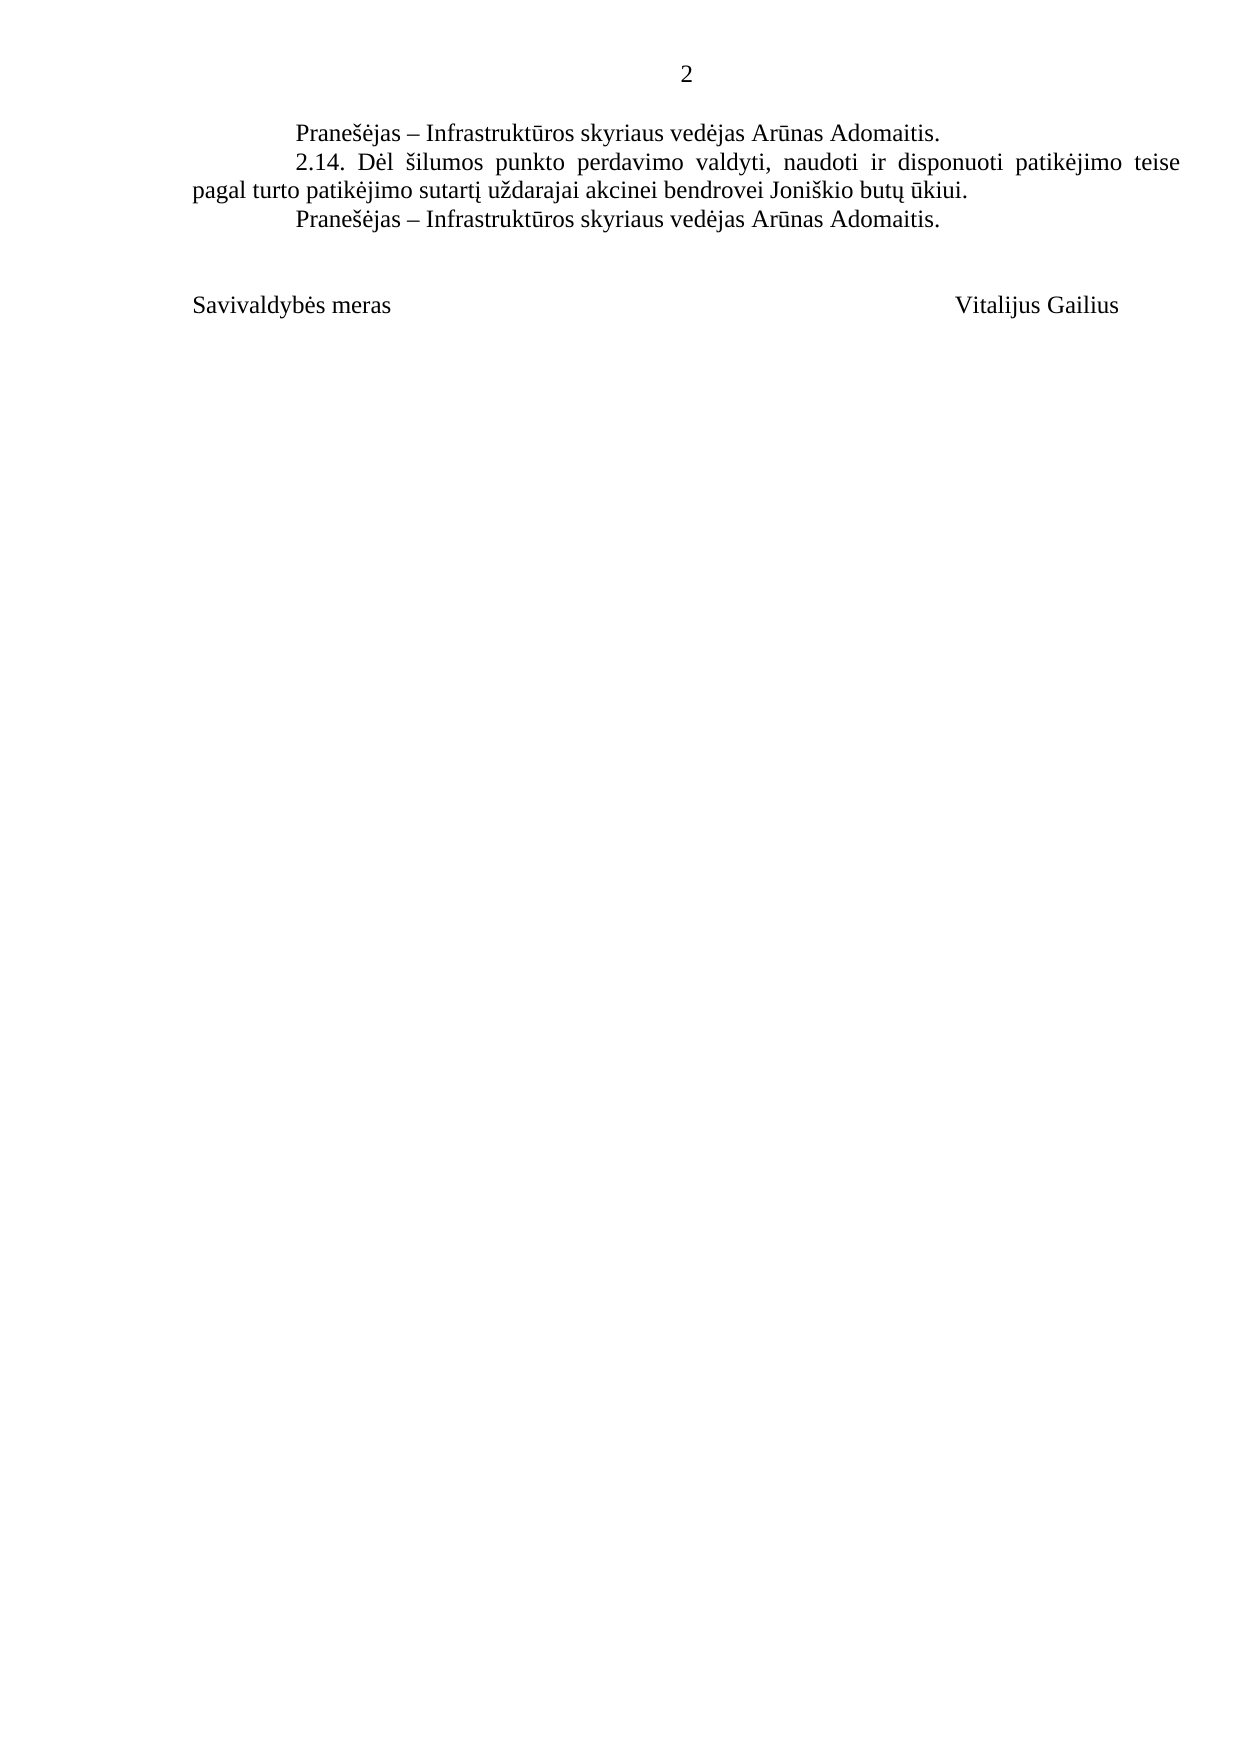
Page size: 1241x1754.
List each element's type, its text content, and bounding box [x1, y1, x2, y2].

text Pranešėjas – Infrastruktūros skyriaus vedėjas Arūnas Adomaitis. [192, 204, 1181, 233]
text Pranešėjas – Infrastruktūros skyriaus vedėjas Arūnas Adomaitis. [192, 118, 1181, 147]
text 2.14. Dėl šilumos punkto perdavimo valdyti, naudoti ir disponuoti patikėjimo teise pagal turto patikėjimo sutartį uždarajai akcinei bendrovei Joniškio butų ūkiui. [192, 147, 1181, 204]
text Savivaldybės meras Vitalijus Gailius [192, 291, 1181, 319]
